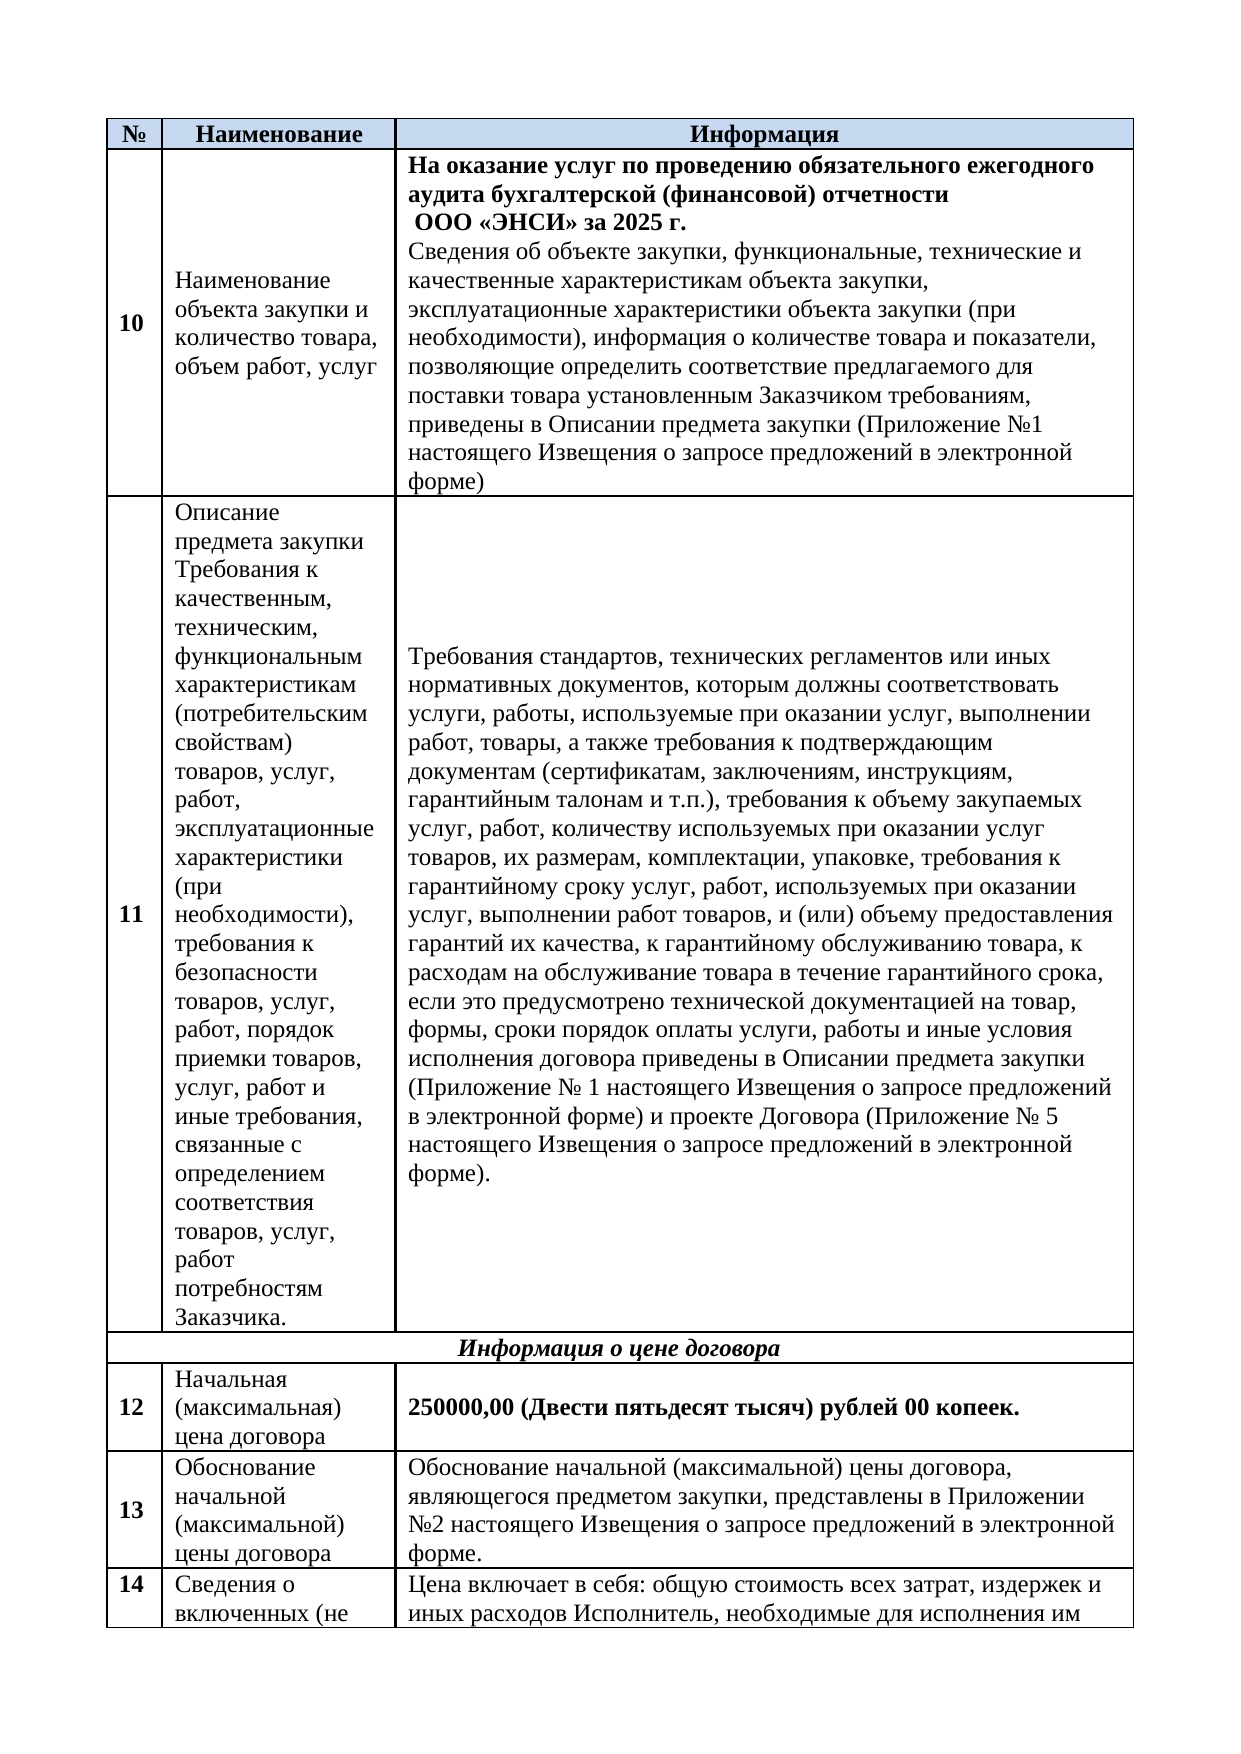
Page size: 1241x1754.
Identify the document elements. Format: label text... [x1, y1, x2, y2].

table_cell Наименование объекта закупки и количество товара, объем работ, услуг [163, 150, 394, 495]
table_header № [108, 119, 161, 148]
table_cell Цена включает в себя: общую стоимость всех затрат, издержек и иных расходов Исполнитель, необходимые для исполнения им [397, 1569, 1133, 1627]
table_cell Информация о цене договора [108, 1333, 1133, 1362]
table_cell [108, 1452, 161, 1567]
table_header Информация [397, 119, 1133, 148]
table_header Наименование [163, 119, 394, 148]
table_cell Обоснование начальной (максимальной) цены договора [163, 1452, 394, 1567]
table_cell Описание предмета закупки Требования к качественным, техническим, функциональным характеристикам (потребительским свойствам) товаров, услуг, работ, эксплуатационные характеристики (при необходимости), требования к безопасности товаров, услуг, работ, порядок приемки товаров, услуг, работ и иные требования, связанные с определением соответствия товаров, услуг, работ потребностям Заказчика. [163, 497, 394, 1331]
table_cell 250000,00 (Двести пятьдесят тысяч) рублей 00 копеек. [397, 1364, 1133, 1450]
table_cell Сведения о включенных (не [163, 1569, 394, 1627]
table_cell Обоснование начальной (максимальной) цены договора, являющегося предметом закупки, представлены в Приложении №2 настоящего Извещения о запросе предложений в электронной форме. [397, 1452, 1133, 1567]
table_cell [108, 150, 161, 495]
table_cell [108, 1569, 161, 1627]
table_cell Требования стандартов, технических регламентов или иных нормативных документов, которым должны соответствовать услуги, работы, используемые при оказании услуг, выполнении работ, товары, а также требования к подтверждающим документам (сертификатам, заключениям, инструкциям, гарантийным талонам и т.п.), требования к объему закупаемых услуг, работ, количеству используемых при оказании услуг товаров, их размерам, комплектации, упаковке, требования к гарантийному сроку услуг, работ, используемых при оказании услуг, выполнении работ товаров, и (или) объему предоставления гарантий их качества, к гарантийному обслуживанию товара, к расходам на обслуживание товара в течение гарантийного срока, если это предусмотрено технической документацией на товар, формы, сроки порядок оплаты услуги, работы и иные условия исполнения договора приведены в Описании предмета закупки (Приложение № 1 настоящего Извещения о запросе предложений в электронной форме) и проекте Договора (Приложение № 5 настоящего Извещения о запросе предложений в электронной форме). [397, 497, 1133, 1331]
table_cell На оказание услуг по проведению обязательного ежегодного аудита бухгалтерской (финансовой) отчетности ООО «ЭНСИ» за 2025 г. Сведения об объекте закупки, функциональные, технические и качественные характеристикам объекта закупки, эксплуатационные характеристики объекта закупки (при необходимости), информация о количестве товара и показатели, позволяющие определить соответствие предлагаемого для поставки товара установленным Заказчиком требованиям, приведены в Описании предмета закупки (Приложение №1 настоящего Извещения о запросе предложений в электронной форме) [397, 150, 1133, 495]
table_cell [108, 1364, 161, 1450]
table_cell Начальная (максимальная) цена договора [163, 1364, 394, 1450]
table_cell [108, 497, 161, 1331]
